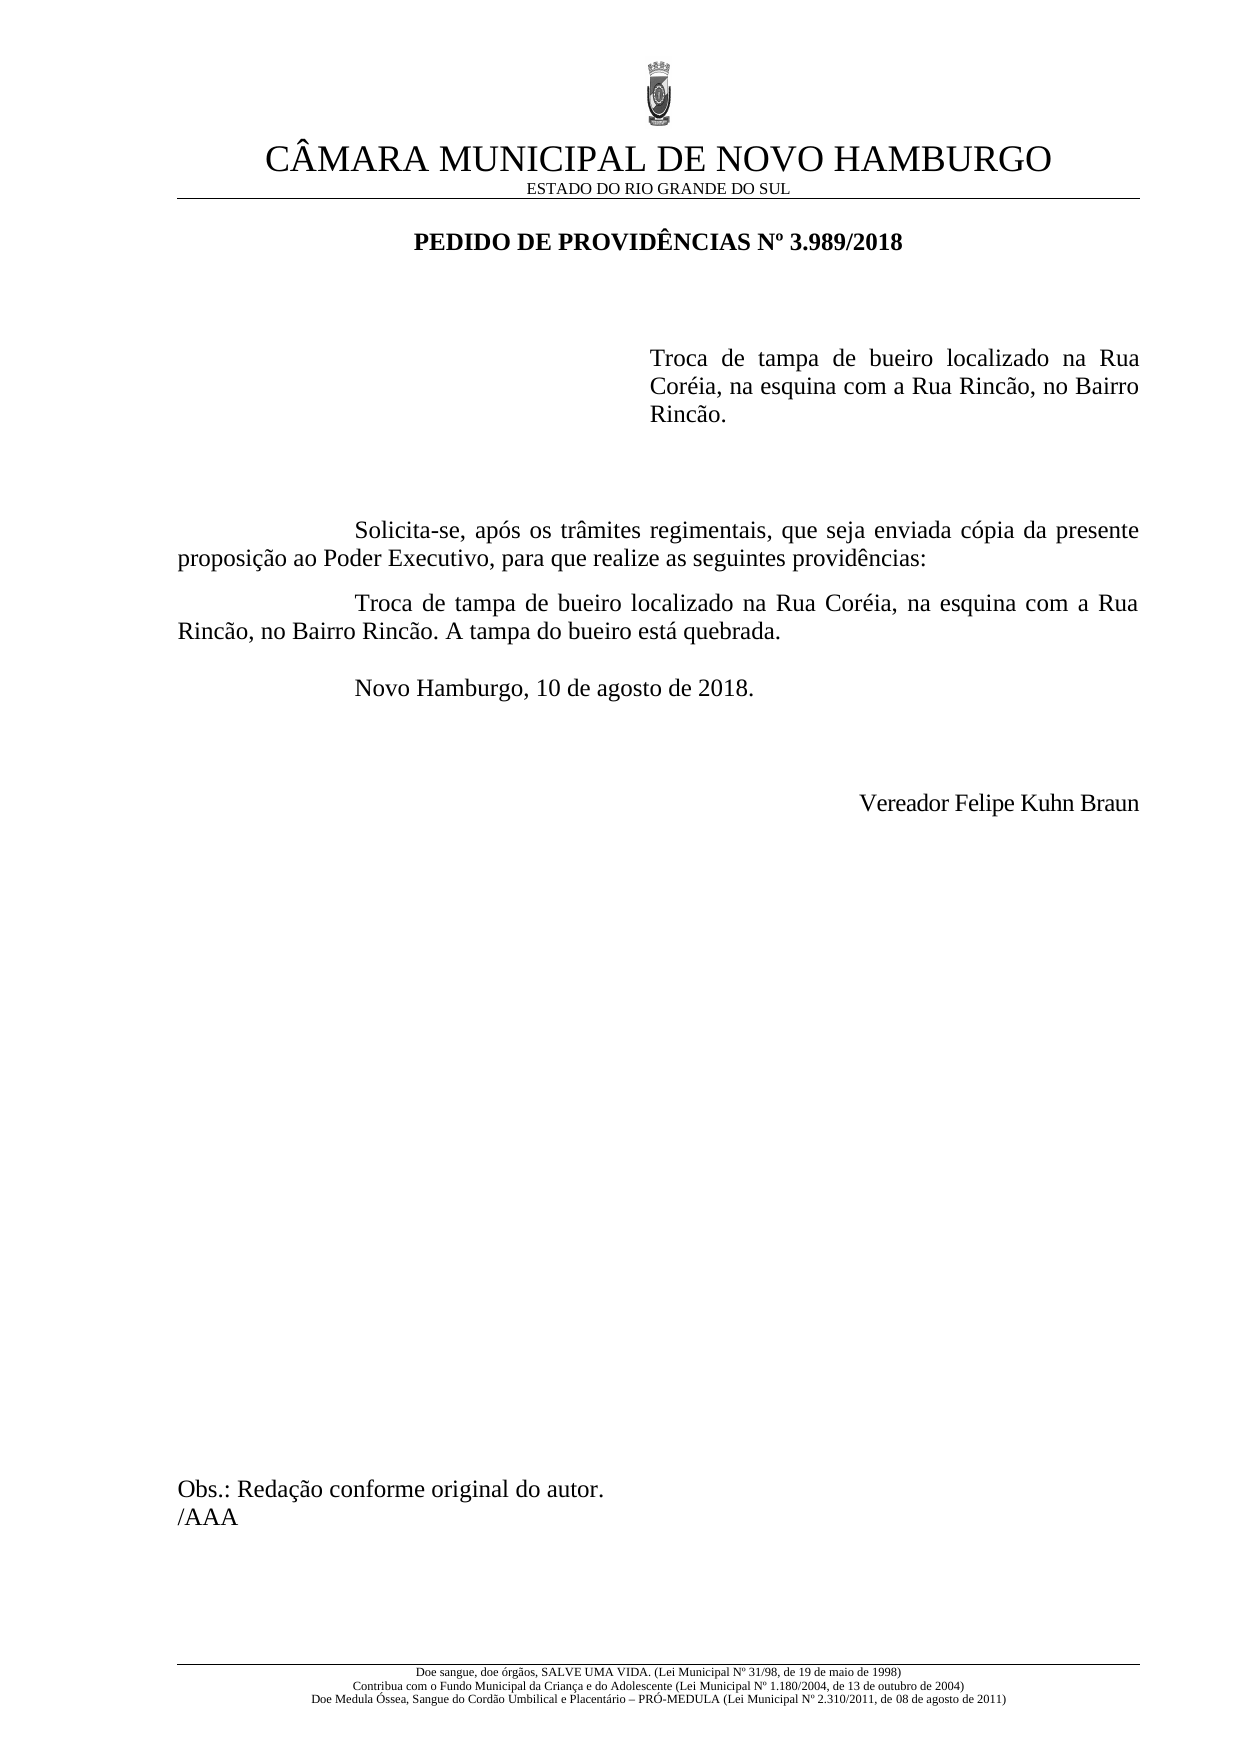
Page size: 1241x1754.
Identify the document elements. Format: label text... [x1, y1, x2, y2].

text Novo Hamburgo, 10 de agosto de 2018. [177, 674, 1140, 702]
text Solicita-se, após os trâmites regimentais, que seja enviada cópia da presente proposição ao Poder Executivo, para que realize as seguintes providências: [177, 516, 1140, 572]
text Troca de tampa de bueiro localizado na Rua Coréia, na esquina com a Rua Rincão, no Bairro Rincão. A tampa do bueiro está quebrada. [177, 589, 1140, 645]
text Obs.: Redação conforme original do autor. [177, 1475, 1140, 1503]
text PEDIDO DE PROVIDÊNCIAS Nº 3.989/2018 [177, 228, 1140, 256]
text /AAA [177, 1503, 1140, 1530]
text Vereador Felipe Kuhn Braun [177, 789, 1140, 816]
text Troca de tampa de bueiro localizado na Rua Coréia, na esquina com a Rua Rincão, no Bairro Rincão. [649, 344, 1140, 428]
